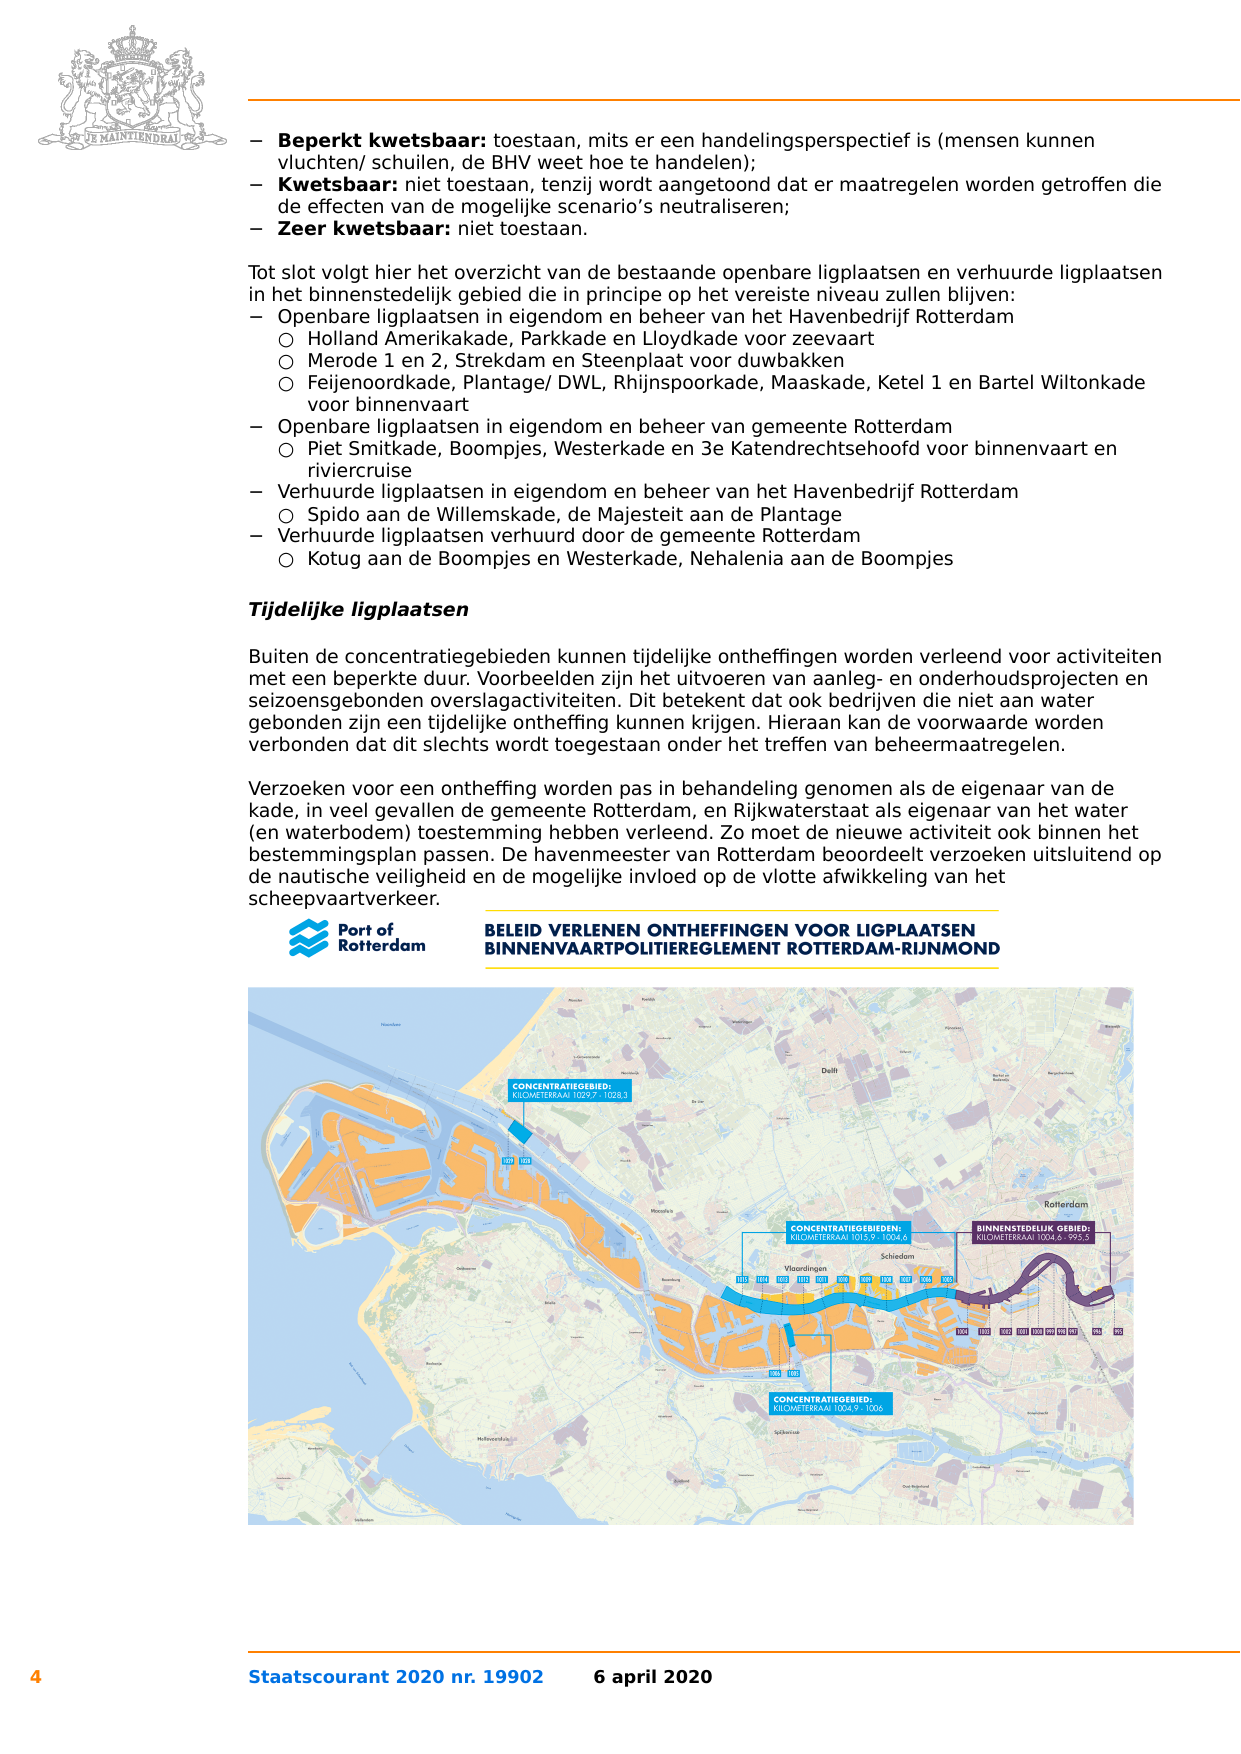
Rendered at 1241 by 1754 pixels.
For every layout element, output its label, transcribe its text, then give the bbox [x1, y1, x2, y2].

text Tot slot volgt hier het overzicht van de bestaande openbare ligplaatsen en verhuurde ligplaatsen in het binnenstedelijk gebied die in principe op het vereiste niveau zullen blijven: [248, 262, 1163, 306]
text − Verhuurde ligplaatsen verhuurd door de gemeente Rotterdam [248, 525, 1163, 547]
subtitle Tijdelijke ligplaatsen [248, 599, 1163, 621]
text − Verhuurde ligplaatsen in eigendom en beheer van het Havenbedrijf Rotterdam [248, 481, 1163, 503]
text − Zeer kwetsbaar: niet toestaan. [248, 218, 1163, 240]
text ○ Piet Smitkade, Boompjes, Westerkade en 3e Katendrechtsehoofd voor binnenvaart en riviercruise [278, 437, 1163, 481]
text − Kwetsbaar: niet toestaan, tenzij wordt aangetoond dat er maatregelen worden getroffen die de effecten van de mogelijke scenario’s neutraliseren; [248, 174, 1163, 218]
text − Openbare ligplaatsen in eigendom en beheer van gemeente Rotterdam [248, 416, 1163, 437]
picture [248, 910, 1134, 1525]
text Verzoeken voor een ontheffing worden pas in behandeling genomen als de eigenaar van de kade, in veel gevallen de gemeente Rotterdam, en Rijkwaterstaat als eigenaar van het water (en waterbodem) toestemming hebben verleend. Zo moet de nieuwe activiteit ook binnen het bestemmingsplan passen. De havenmeester van Rotterdam beoordeelt verzoeken uitsluitend op de nautische veiligheid en de mogelijke invloed op de vlotte afwikkeling van het scheepvaartverkeer. [248, 778, 1163, 1524]
picture [38, 25, 227, 150]
text ○ Spido aan de Willemskade, de Majesteit aan de Plantage [278, 503, 1163, 525]
text ○ Holland Amerikakade, Parkkade en Lloydkade voor zeevaart [278, 328, 1163, 349]
text ○ Kotug aan de Boompjes en Westerkade, Nehalenia aan de Boompjes [278, 547, 1163, 569]
text − Beperkt kwetsbaar: toestaan, mits er een handelingsperspectief is (mensen kunnen vluchten/ schuilen, de BHV weet hoe te handelen); [248, 130, 1163, 174]
text ○ Feijenoordkade, Plantage/ DWL, Rhijnspoorkade, Maaskade, Ketel 1 en Bartel Wiltonkade voor binnenvaart [278, 372, 1163, 416]
text − Openbare ligplaatsen in eigendom en beheer van het Havenbedrijf Rotterdam [248, 306, 1163, 328]
text Buiten de concentratiegebieden kunnen tijdelijke ontheffingen worden verleend voor activiteiten met een beperkte duur. Voorbeelden zijn het uitvoeren van aanleg- en onderhoudsprojecten en seizoensgebonden overslagactiviteiten. Dit betekent dat ook bedrijven die niet aan water gebonden zijn een tijdelijke ontheffing kunnen krijgen. Hieraan kan de voorwaarde worden verbonden dat dit slechts wordt toegestaan onder het treffen van beheermaatregelen. [248, 646, 1163, 756]
text ○ Merode 1 en 2, Strekdam en Steenplaat voor duwbakken [278, 349, 1163, 372]
